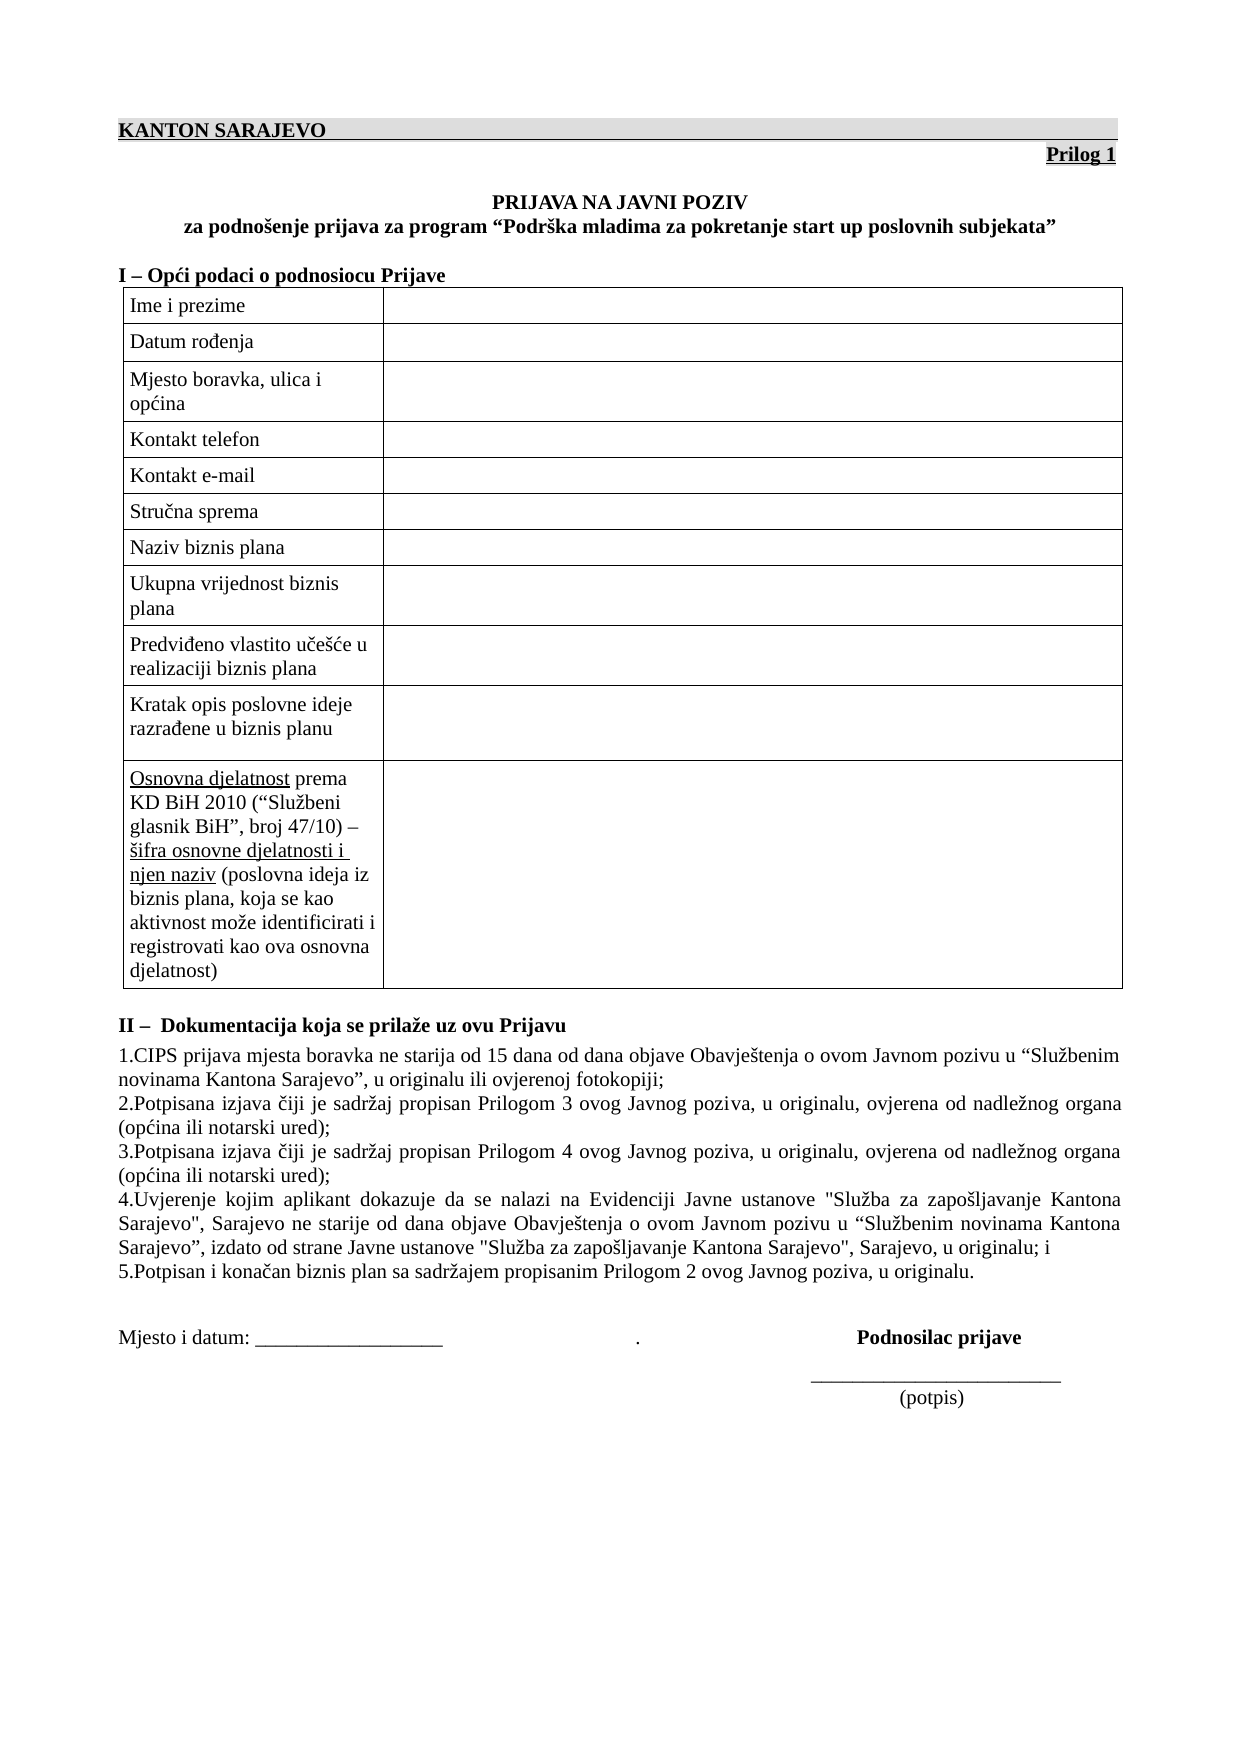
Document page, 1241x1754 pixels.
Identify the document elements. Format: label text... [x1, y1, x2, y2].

list Uvjerenje kojim aplikant dokazuje da se nalazi na Evidenciji Javne ustanove "Služba za zapošljavanje Kantona Sarajevo", Sarajevo ne starije od dana objave Obavještenja o ovom Javnom pozivu u “Službenim novinama Kantona Sarajevo”, izdato od strane Javne ustanove "Služba za zapošljavanje Kantona Sarajevo", Sarajevo, u originalu; i [118, 1187, 1122, 1259]
table_cell [384, 494, 1122, 529]
table_cell [384, 362, 1122, 421]
table_cell Stručna sprema [124, 494, 383, 529]
list Potpisan i konačan biznis plan sa sadržajem propisanim Prilogom 2 ovog Javnog poziva, u originalu. [118, 1259, 1122, 1283]
table_cell Mjesto boravka, ulica i općina [124, 362, 383, 421]
table_cell [384, 761, 1122, 988]
text Mjesto i datum: __________________ . Podnosilac prijave [118, 1325, 1122, 1349]
text Prilog 1 [118, 142, 1122, 166]
table_cell [384, 324, 1122, 361]
text PRIJAVA NA JAVNI POZIV [118, 190, 1122, 214]
text (potpis) [118, 1385, 1122, 1409]
text I – Opći podaci o podnosiocu Prijave [118, 262, 1122, 287]
table_cell [384, 530, 1122, 565]
table_cell Kontakt telefon [124, 422, 383, 457]
table_cell Kratak opis poslovne ideje razrađene u biznis planu [124, 686, 383, 759]
table_cell Datum rođenja [124, 324, 383, 361]
list Potpisana izjava čiji je sadržaj propisan Prilogom 4 ovog Javnog poziva, u originalu, ovjerena od nadležnog organa (općina ili notarski ured); [118, 1139, 1122, 1187]
list Potpisana izjava čiji je sadržaj propisan Prilogom 3 ovog Javnog poziva, u originalu, ovjerena od nadležnog organa (općina ili notarski ured); [118, 1091, 1122, 1139]
table_cell [384, 422, 1122, 457]
table_cell Naziv biznis plana [124, 530, 383, 565]
text ________________________ [118, 1361, 1122, 1385]
table_cell [384, 566, 1122, 625]
text II – Dokumentacija koja se prilaže uz ovu Prijavu [118, 1013, 1122, 1037]
table_cell Predviđeno vlastito učešće u realizaciji biznis plana [124, 626, 383, 685]
text za podnošenje prijava za program “Podrška mladima za pokretanje start up poslovnih subjekata” [118, 214, 1122, 238]
table_cell Ukupna vrijednost biznis plana [124, 566, 383, 625]
table_header Ime i prezime [124, 288, 383, 323]
table_cell [384, 458, 1122, 493]
table_cell [384, 626, 1122, 685]
text KANTON SARAJEVO [118, 118, 1122, 142]
list CIPS prijava mjesta boravka ne starija od 15 dana od dana objave Obavještenja o ovom Javnom pozivu u “Službenim novinama Kantona Sarajevo”, u originalu ili ovjerenoj fotokopiji; [118, 1043, 1122, 1091]
table_cell Kontakt e-mail [124, 458, 383, 493]
table_cell [384, 686, 1122, 759]
table_header [384, 288, 1122, 323]
table_cell Osnovna djelatnost prema KD BiH 2010 (“Službeni glasnik BiH”, broj 47/10) – šifra osnovne djelatnosti i njen naziv (poslovna ideja iz biznis plana, koja se kao aktivnost može identificirati i registrovati kao ova osnovna djelatnost) [124, 761, 383, 988]
